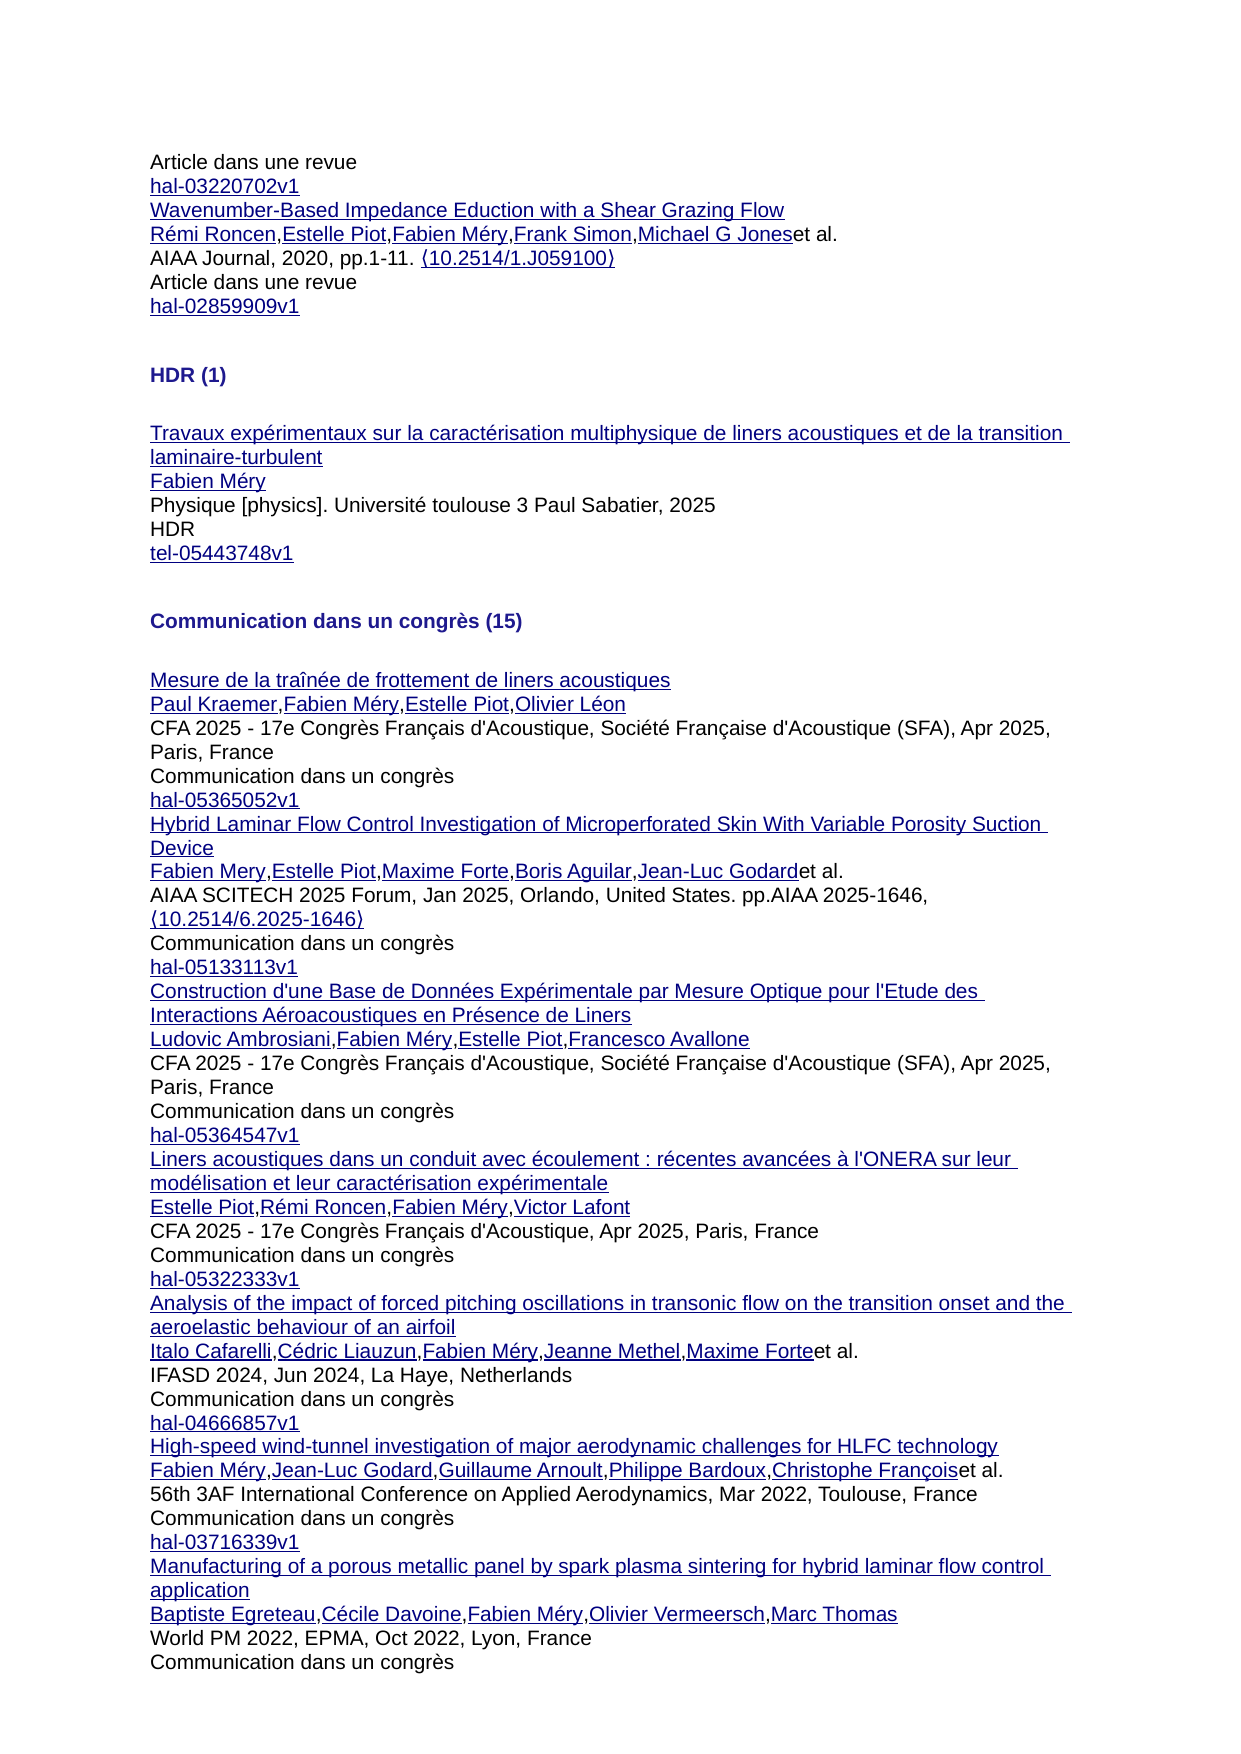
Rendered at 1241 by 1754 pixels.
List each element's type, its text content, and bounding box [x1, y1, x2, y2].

table_cell Liners acoustiques dans un conduit avec écoulement : récentes avancées à l'ONERA sur leur modélisation et leur caractérisation expérimentale Estelle Piot,Rémi Roncen,Fabien Méry,Victor Lafont CFA 2025 - 17e Congrès Français d'Acoustique, Apr 2025, Paris, France Communication dans un congrès hal-05322333v1 [150, 1147, 1090, 1291]
table_header Travaux expérimentaux sur la caractérisation multiphysique de liners acoustiques et de la transition laminaire-turbulent Fabien Méry Physique [physics]. Université toulouse 3 Paul Sabatier, 2025 HDR tel-05443748v1 [150, 421, 1090, 564]
table_cell Wavenumber-Based Impedance Eduction with a Shear Grazing Flow Rémi Roncen,Estelle Piot,Fabien Méry,Frank Simon,Michael G Joneset al. AIAA Journal, 2020, pp.1-11. ⟨10.2514/1.J059100⟩ Article dans une revue hal-02859909v1 [150, 198, 1090, 318]
table_cell Article dans une revue hal-03220702v1 [150, 150, 1090, 198]
table_header Mesure de la traînée de frottement de liners acoustiques Paul Kraemer,Fabien Méry,Estelle Piot,Olivier Léon CFA 2025 - 17e Congrès Français d'Acoustique, Société Française d'Acoustique (SFA), Apr 2025, Paris, France Communication dans un congrès hal-05365052v1 [150, 668, 1090, 811]
table_cell Manufacturing of a porous metallic panel by spark plasma sintering for hybrid laminar flow control application Baptiste Egreteau,Cécile Davoine,Fabien Méry,Olivier Vermeersch,Marc Thomas World PM 2022, EPMA, Oct 2022, Lyon, France Communication dans un congrès [150, 1554, 1090, 1674]
table_cell Hybrid Laminar Flow Control Investigation of Microperforated Skin With Variable Porosity Suction Device Fabien Mery,Estelle Piot,Maxime Forte,Boris Aguilar,Jean-Luc Godardet al. AIAA SCITECH 2025 Forum, Jan 2025, Orlando, United States. pp.AIAA 2025-1646, ⟨10.2514/6.2025-1646⟩ Communication dans un congrès hal-05133113v1 [150, 811, 1090, 979]
table_cell High-speed wind-tunnel investigation of major aerodynamic challenges for HLFC technology Fabien Méry,Jean-Luc Godard,Guillaume Arnoult,Philippe Bardoux,Christophe Françoiset al. 56th 3AF International Conference on Applied Aerodynamics, Mar 2022, Toulouse, France Communication dans un congrès hal-03716339v1 [150, 1434, 1090, 1554]
subtitle Communication dans un congrès (15) [150, 609, 1090, 633]
table_cell Construction d'une Base de Données Expérimentale par Mesure Optique pour l'Etude des Interactions Aéroacoustiques en Présence de Liners Ludovic Ambrosiani,Fabien Méry,Estelle Piot,Francesco Avallone CFA 2025 - 17e Congrès Français d'Acoustique, Société Française d'Acoustique (SFA), Apr 2025, Paris, France Communication dans un congrès hal-05364547v1 [150, 979, 1090, 1147]
table_cell Analysis of the impact of forced pitching oscillations in transonic flow on the transition onset and the aeroelastic behaviour of an airfoil Italo Cafarelli,Cédric Liauzun,Fabien Méry,Jeanne Methel,Maxime Forteet al. IFASD 2024, Jun 2024, La Haye, Netherlands Communication dans un congrès hal-04666857v1 [150, 1291, 1090, 1434]
subtitle HDR (1) [150, 362, 1090, 386]
